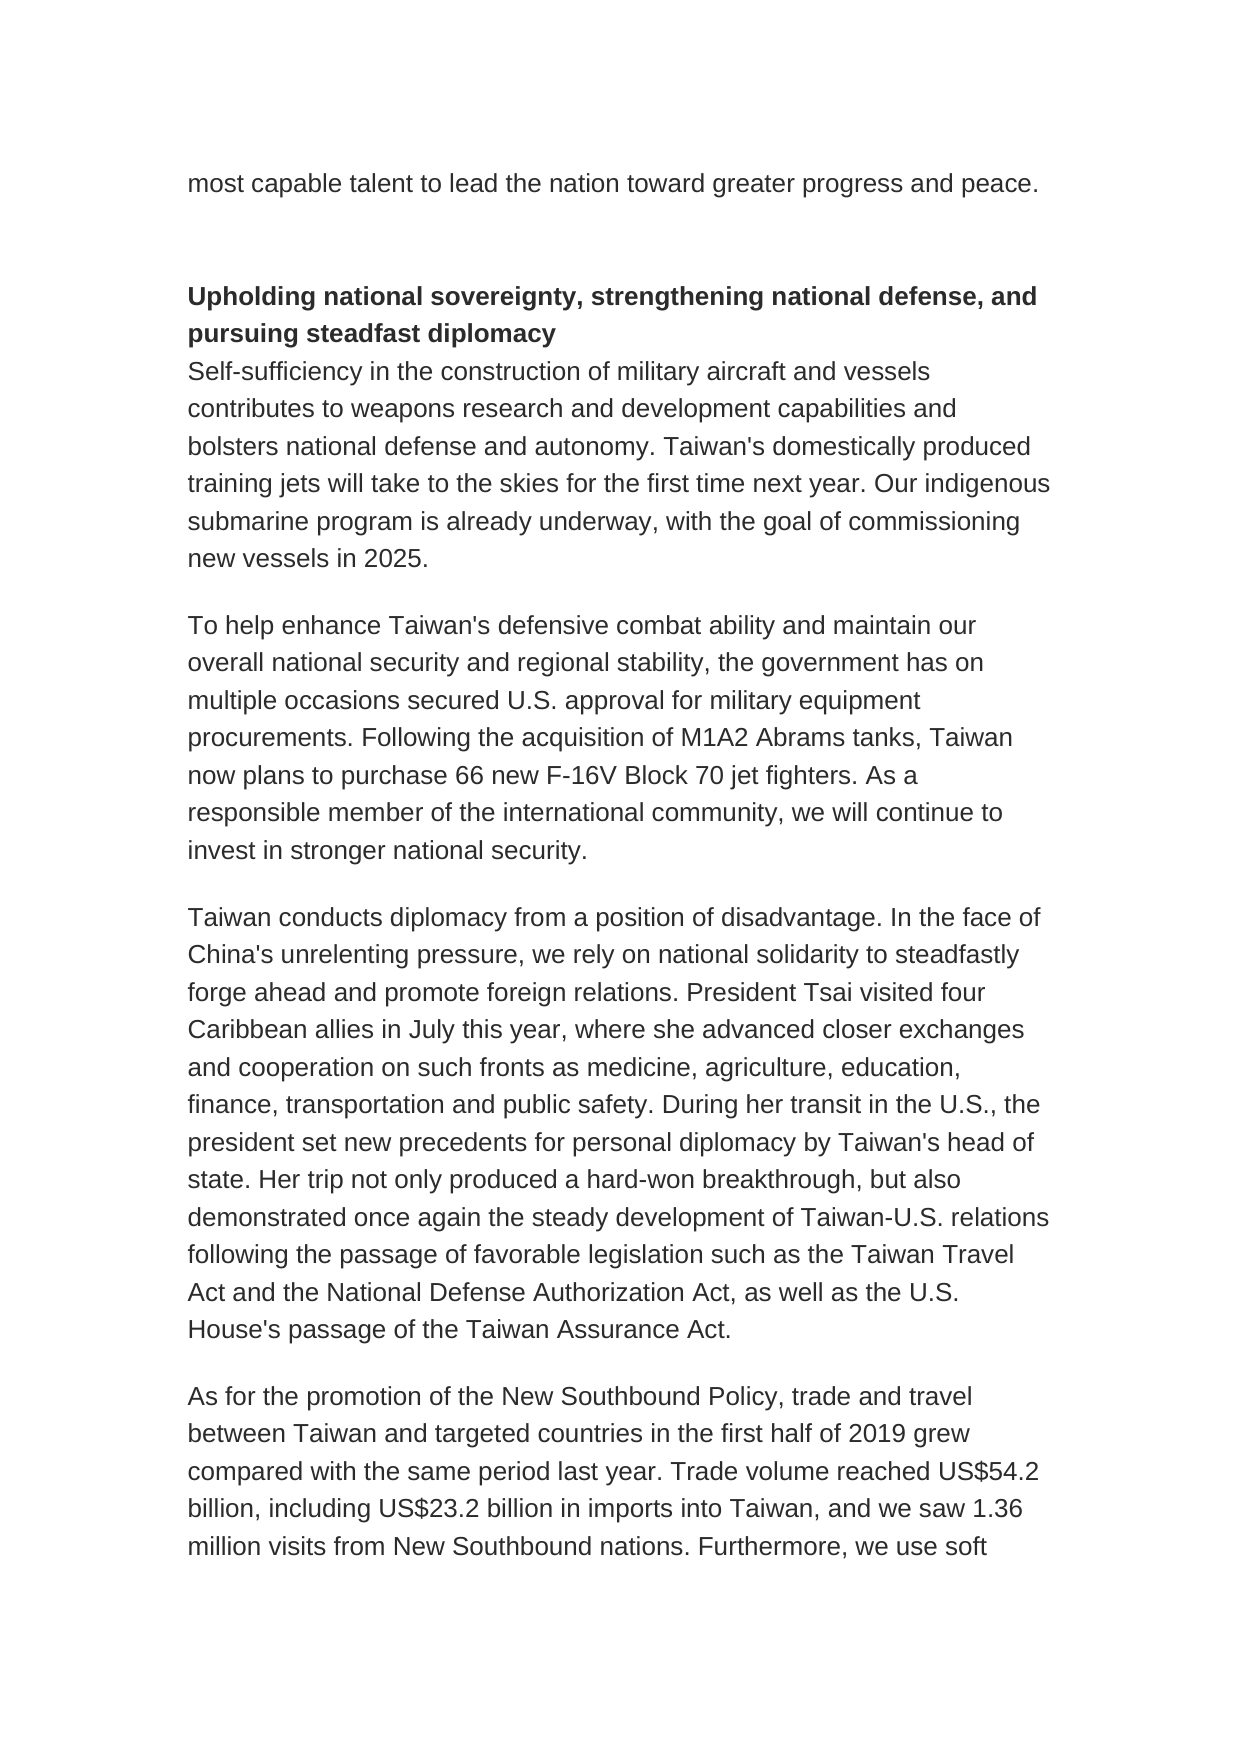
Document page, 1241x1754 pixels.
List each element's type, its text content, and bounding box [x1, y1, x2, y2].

text Taiwan conducts diplomacy from a position of disadvantage. In the face of China's unrelenting pressure, we rely on national solidarity to steadfastly forge ahead and promote foreign relations. President Tsai visited four Caribbean allies in July this year, where she advanced closer exchanges and cooperation on such fronts as medicine, agriculture, education, finance, transportation and public safety. During her transit in the U.S., the president set new precedents for personal diplomacy by Taiwan's head of state. Her trip not only produced a hard-won breakthrough, but also demonstrated once again the steady development of Taiwan-U.S. relations following the passage of favorable legislation such as the Taiwan Travel Act and the National Defense Authorization Act, as well as the U.S. House's passage of the Taiwan Assurance Act. [187, 898, 1053, 1348]
text As for the promotion of the New Southbound Policy, trade and travel between Taiwan and targeted countries in the first half of 2019 grew compared with the same period last year. Trade volume reached US$54.2 billion, including US$23.2 billion in imports into Taiwan, and we saw 1.36 million visits from New Southbound nations. Furthermore, we use soft [187, 1377, 1053, 1564]
text To help enhance Taiwan's defensive combat ability and maintain our overall national security and regional stability, the government has on multiple occasions secured U.S. approval for military equipment procurements. Following the acquisition of M1A2 Abrams tanks, Taiwan now plans to purchase 66 new F-16V Block 70 jet fighters. As a responsible member of the international community, we will continue to invest in stronger national security. [187, 606, 1053, 869]
text most capable talent to lead the nation toward greater progress and peace. Upholding national sovereignty, strengthening national defense, and pursuing steadfast diplomacy Self-sufficiency in the construction of military aircraft and vessels contributes to weapons research and development capabilities and bolsters national defense and autonomy. Taiwan's domestically produced training jets will take to the skies for the first time next year. Our indigenous submarine program is already underway, with the goal of commissioning new vessels in 2025. [187, 164, 1053, 577]
